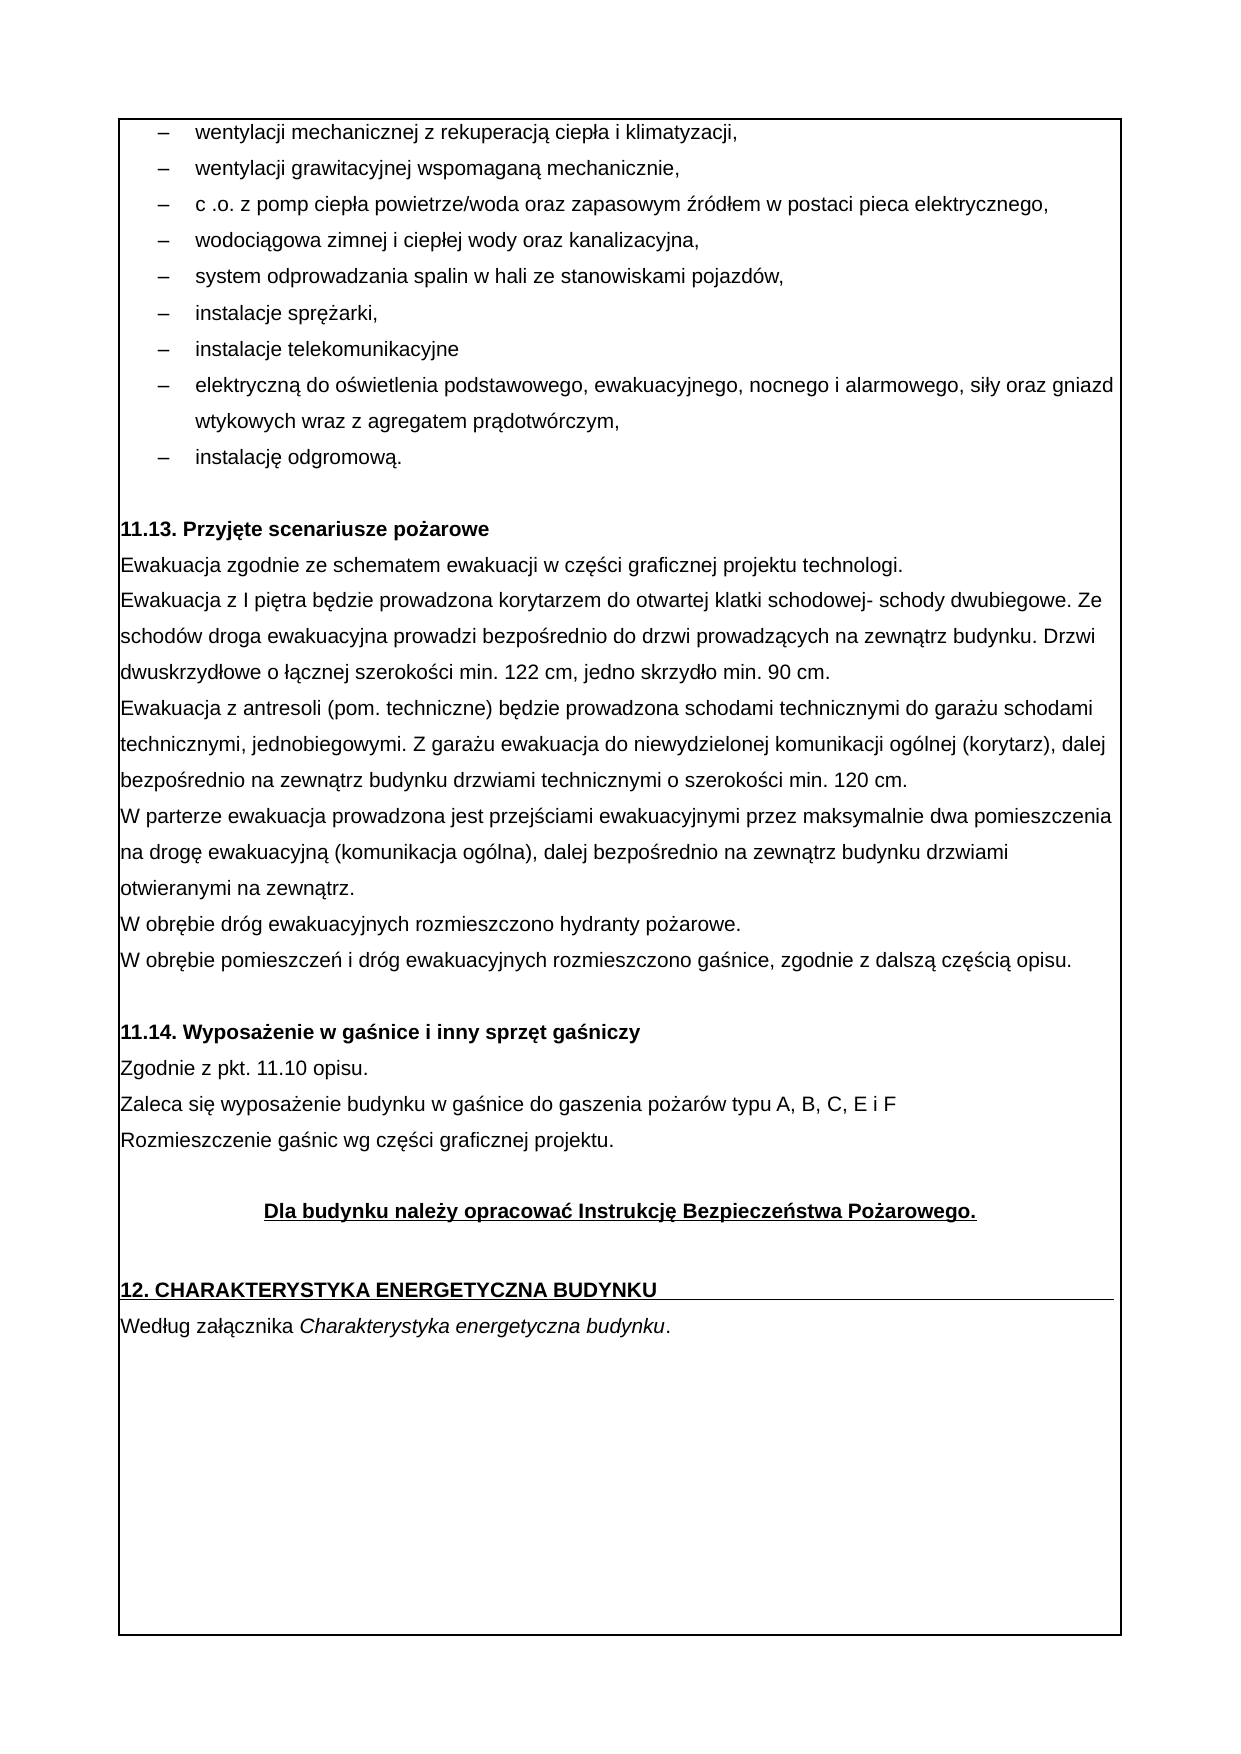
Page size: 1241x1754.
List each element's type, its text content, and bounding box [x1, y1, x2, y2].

list instalacje telekomunikacyjne [158, 336, 1120, 361]
list wentylacji mechanicznej z rekuperacją ciepła i klimatyzacji, [158, 120, 1120, 144]
text Dla budynku należy opracować Instrukcję Bezpieczeństwa Pożarowego. [120, 1199, 1120, 1223]
text Zaleca się wyposażenie budynku w gaśnice do gaszenia pożarów typu A, B, C, E i F [120, 1091, 1120, 1115]
text 11.14. Wyposażenie w gaśnice i inny sprzęt gaśniczy [120, 1019, 1120, 1043]
list c .o. z pomp ciepła powietrze/woda oraz zapasowym źródłem w postaci pieca elektrycznego, [158, 192, 1120, 216]
text 11.13. Przyjęte scenariusze pożarowe [120, 516, 1120, 540]
list wentylacji grawitacyjnej wspomaganą mechanicznie, [158, 156, 1120, 180]
list instalację odgromową. [158, 444, 1120, 468]
list instalacje sprężarki, [158, 300, 1120, 324]
text W obrębie dróg ewakuacyjnych rozmieszczono hydranty pożarowe. [120, 912, 1120, 936]
text Ewakuacja zgodnie ze schematem ewakuacji w części graficznej projektu technologi. [120, 552, 1120, 576]
text W parterze ewakuacja prowadzona jest przejściami ewakuacyjnymi przez maksymalnie dwa pomieszczenia na drogę ewakuacyjną (komunikacja ogólna), dalej bezpośrednio na zewnątrz budynku drzwiami otwieranymi na zewnątrz. [120, 804, 1120, 900]
list system odprowadzania spalin w hali ze stanowiskami pojazdów, [158, 264, 1120, 288]
list elektryczną do oświetlenia podstawowego, ewakuacyjnego, nocnego i alarmowego, siły oraz gniazd wtykowych wraz z agregatem prądotwórczym, [158, 372, 1120, 432]
text Według załącznika Charakterystyka energetyczna budynku. [120, 1314, 1120, 1338]
list wodociągowa zimnej i ciepłej wody oraz kanalizacyjna, [158, 228, 1120, 252]
text 12. CHARAKTERYSTYKA ENERGETYCZNA BUDYNKU [120, 1278, 1120, 1302]
text W obrębie pomieszczeń i dróg ewakuacyjnych rozmieszczono gaśnice, zgodnie z dalszą częścią opisu. [120, 948, 1120, 972]
text Ewakuacja z antresoli (pom. techniczne) będzie prowadzona schodami technicznymi do garażu schodami technicznymi, jednobiegowymi. Z garażu ewakuacja do niewydzielonej komunikacji ogólnej (korytarz), dalej bezpośrednio na zewnątrz budynku drzwiami technicznymi o szerokości min. 120 cm. [120, 696, 1120, 792]
text Zgodnie z pkt. 11.10 opisu. [120, 1056, 1120, 1079]
text Ewakuacja z I piętra będzie prowadzona korytarzem do otwartej klatki schodowej- schody dwubiegowe. Ze schodów droga ewakuacyjna prowadzi bezpośrednio do drzwi prowadzących na zewnątrz budynku. Drzwi dwuskrzydłowe o łącznej szerokości min. 122 cm, jedno skrzydło min. 90 cm. [120, 588, 1120, 684]
text Rozmieszczenie gaśnic wg części graficznej projektu. [120, 1127, 1120, 1151]
